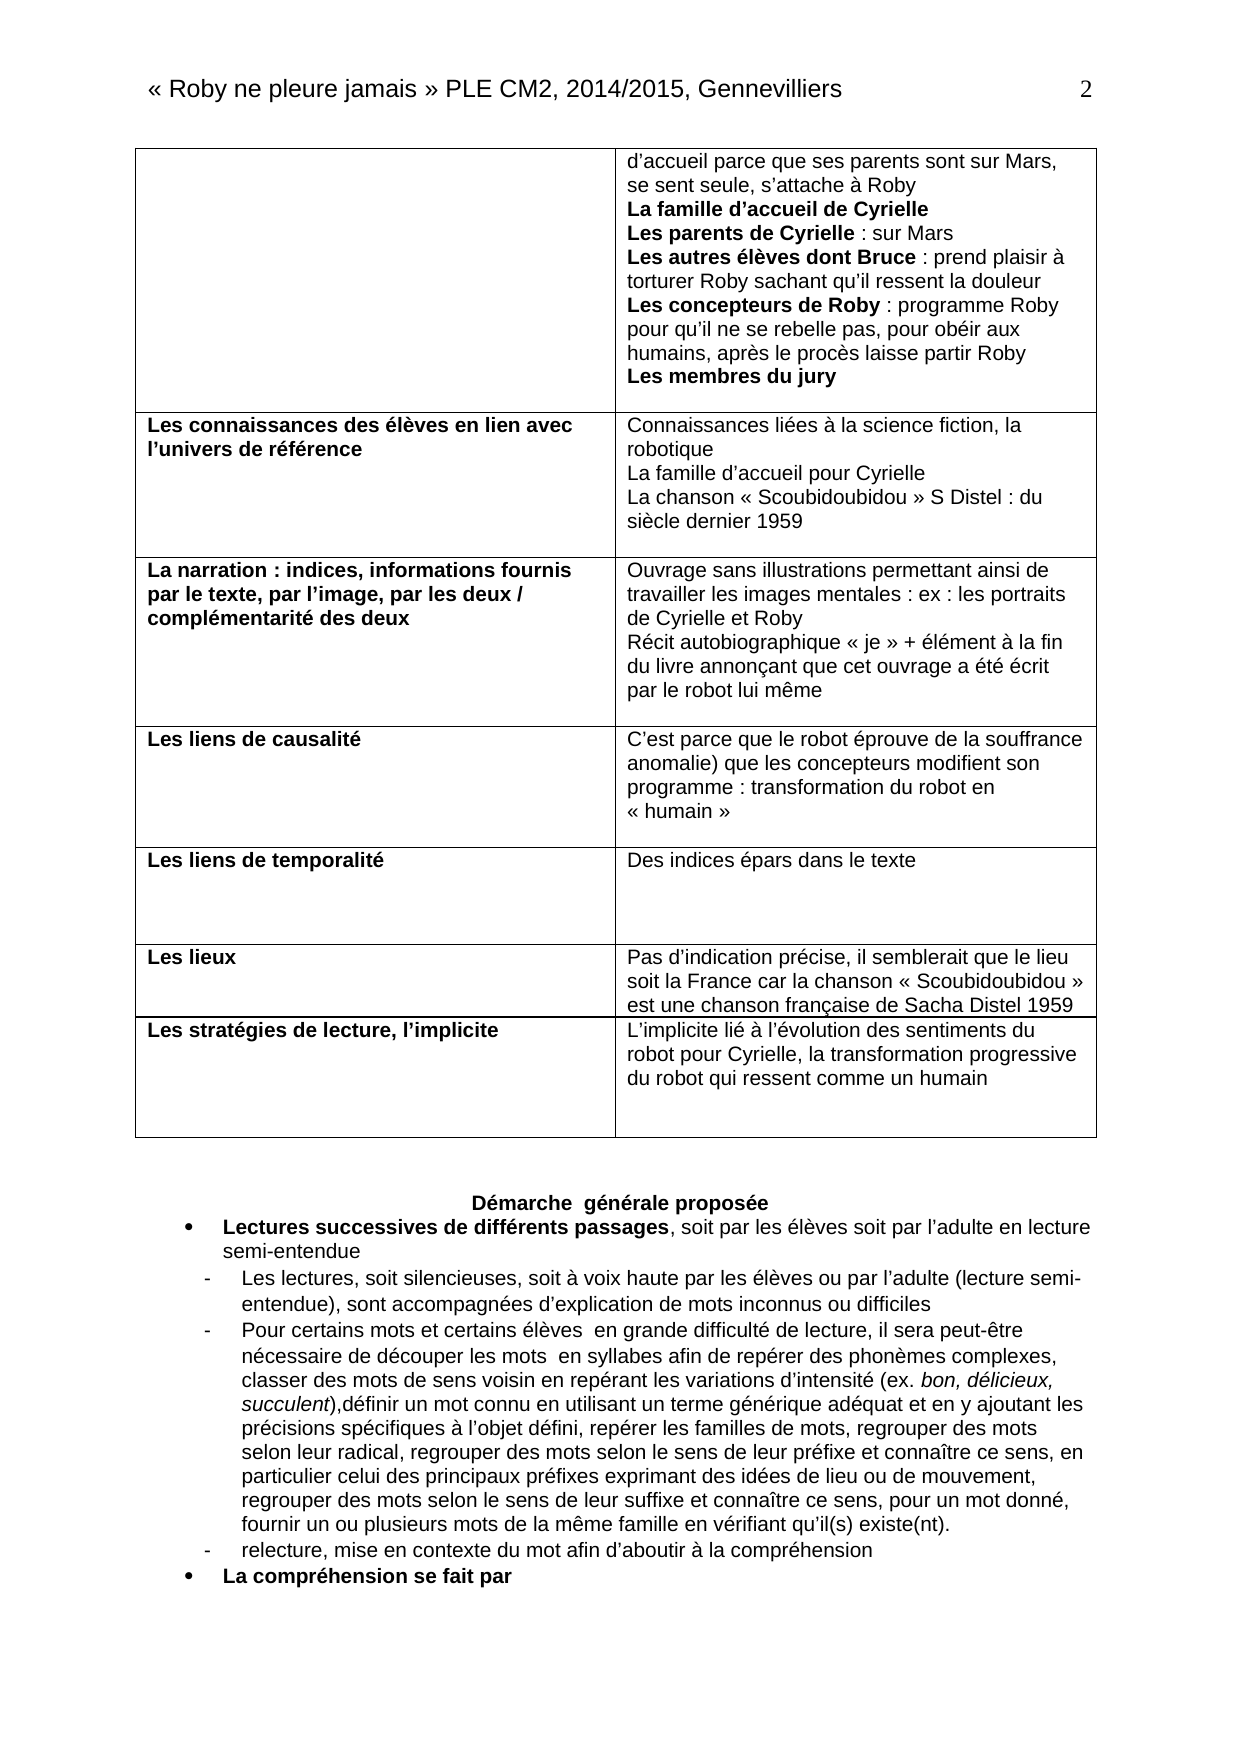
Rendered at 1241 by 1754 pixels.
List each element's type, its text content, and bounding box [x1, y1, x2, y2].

text Démarche générale proposée [148, 1191, 1093, 1215]
table_cell Connaissances liées à la science fiction, la robotique La famille d’accueil pour Cyrielle La chanson « Scoubidoubidou » S Distel : du siècle dernier 1959 [616, 413, 1096, 557]
table_cell Les liens de temporalité [136, 848, 615, 943]
table_cell Les liens de causalité [136, 727, 615, 847]
list La compréhension se fait par [185, 1564, 1093, 1588]
table_cell Les connaissances des élèves en lien avec l’univers de référence [136, 413, 615, 557]
list Lectures successives de différents passages, soit par les élèves soit par l’adulte en lecture semi-entendue [185, 1215, 1093, 1263]
table_cell d’accueil parce que ses parents sont sur Mars, se sent seule, s’attache à Roby La famille d’accueil de Cyrielle Les parents de Cyrielle : sur Mars Les autres élèves dont Bruce : prend plaisir à torturer Roby sachant qu’il ressent la douleur Les concepteurs de Roby : programme Roby pour qu’il ne se rebelle pas, pour obéir aux humains, après le procès laisse partir Roby Les membres du jury [616, 149, 1096, 412]
table_cell Des indices épars dans le texte [616, 848, 1096, 943]
list Les lectures, soit silencieuses, soit à voix haute par les élèves ou par l’adulte (lecture semi-entendue), sont accompagnées d’explication de mots inconnus ou difficiles [204, 1263, 1093, 1315]
table_cell Pas d’indication précise, il semblerait que le lieu soit la France car la chanson « Scoubidoubidou » est une chanson française de Sacha Distel 1959 [616, 945, 1096, 1016]
table_cell Les lieux [136, 945, 615, 1016]
table_cell L’implicite lié à l’évolution des sentiments du robot pour Cyrielle, la transformation progressive du robot qui ressent comme un humain [616, 1018, 1096, 1137]
table_cell Ouvrage sans illustrations permettant ainsi de travailler les images mentales : ex : les portraits de Cyrielle et Roby Récit autobiographique « je » + élément à la fin du livre annonçant que cet ouvrage a été écrit par le robot lui même [616, 558, 1096, 726]
table_cell Les stratégies de lecture, l’implicite [136, 1018, 615, 1137]
table_cell [136, 149, 615, 412]
list relecture, mise en contexte du mot afin d’aboutir à la compréhension [204, 1535, 1093, 1564]
list Pour certains mots et certains élèves en grande difficulté de lecture, il sera peut-être nécessaire de découper les mots en syllabes afin de repérer des phonèmes complexes, classer des mots de sens voisin en repérant les variations d’intensité (ex. bon, délicieux, succulent),définir un mot connu en utilisant un terme générique adéquat et en y ajoutant les précisions spécifiques à l’objet défini, repérer les familles de mots, regrouper des mots selon leur radical, regrouper des mots selon le sens de leur préfixe et connaître ce sens, en particulier celui des principaux préfixes exprimant des idées de lieu ou de mouvement, regrouper des mots selon le sens de leur suffixe et connaître ce sens, pour un mot donné, fournir un ou plusieurs mots de la même famille en vérifiant qu’il(s) existe(nt). [204, 1315, 1093, 1535]
table_cell La narration : indices, informations fournis par le texte, par l’image, par les deux / complémentarité des deux [136, 558, 615, 726]
table_cell C’est parce que le robot éprouve de la souffrance anomalie) que les concepteurs modifient son programme : transformation du robot en « humain » [616, 727, 1096, 847]
